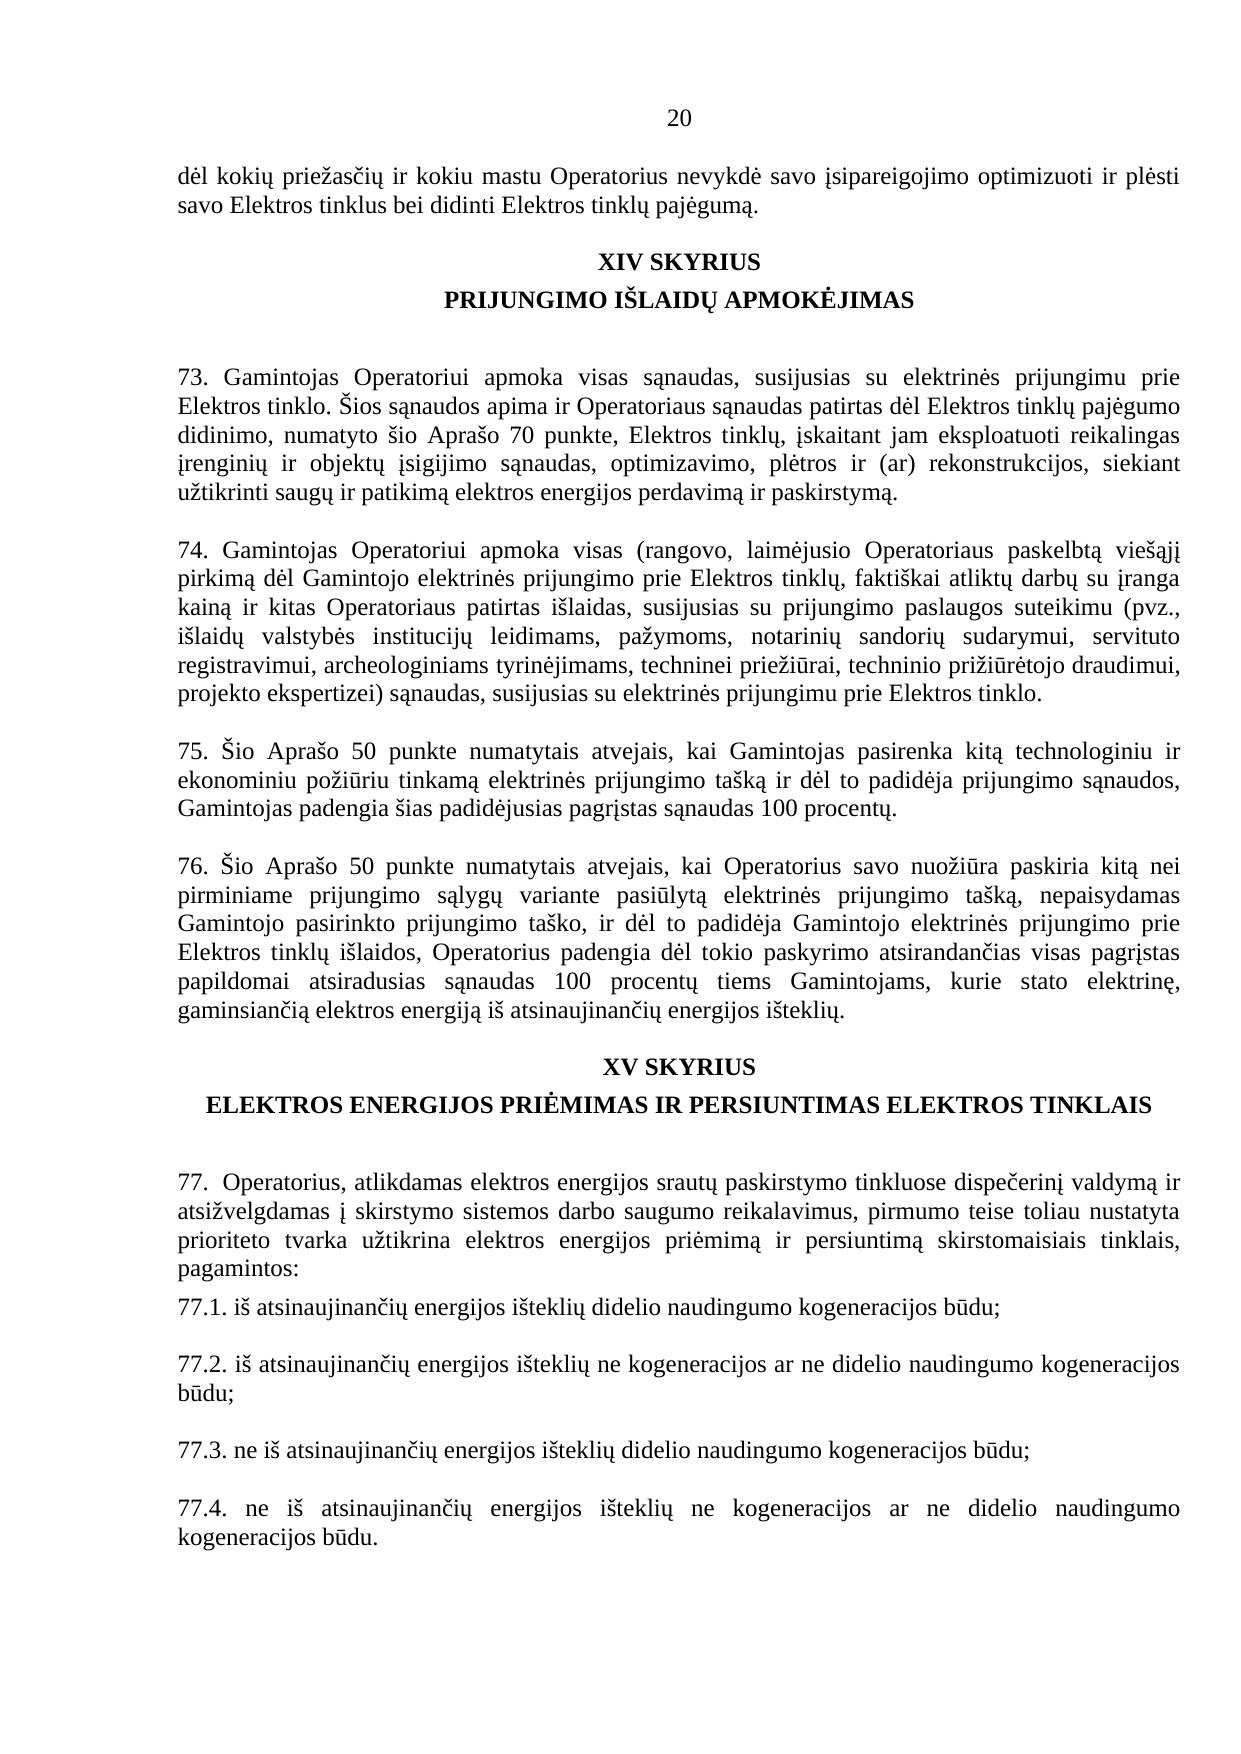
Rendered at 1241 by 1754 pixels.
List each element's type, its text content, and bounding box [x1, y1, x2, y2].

text PRIJUNGIMO IŠLAIDŲ APMOKĖJIMAS [177, 286, 1181, 314]
text 77.4. ne iš atsinaujinančių energijos išteklių ne kogeneracijos ar ne didelio naudingumo kogeneracijos būdu. [177, 1493, 1181, 1551]
text dėl kokių priežasčių ir kokiu mastu Operatorius nevykdė savo įsipareigojimo optimizuoti ir plėsti savo Elektros tinklus bei didinti Elektros tinklų pajėgumą. [177, 161, 1181, 218]
text ELEKTROS ENERGIJOS PRIĖMIMAS IR PERSIUNTIMAS ELEKTROS TINKLAIS [177, 1091, 1181, 1119]
text 74. Gamintojas Operatoriui apmoka visas (rangovo, laimėjusio Operatoriaus paskelbtą viešąjį pirkimą dėl Gamintojo elektrinės prijungimo prie Elektros tinklų, faktiškai atliktų darbų su įranga kainą ir kitas Operatoriaus patirtas išlaidas, susijusias su prijungimo paslaugos suteikimu (pvz., išlaidų valstybės institucijų leidimams, pažymoms, notarinių sandorių sudarymui, servituto registravimui, archeologiniams tyrinėjimams, techninei priežiūrai, techninio prižiūrėtojo draudimui, projekto ekspertizei) sąnaudas, susijusias su elektrinės prijungimu prie Elektros tinklo. [177, 535, 1181, 707]
text 77. Operatorius, atlikdamas elektros energijos srautų paskirstymo tinkluose dispečerinį valdymą ir atsižvelgdamas į skirstymo sistemos darbo saugumo reikalavimus, pirmumo teise toliau nustatyta prioriteto tvarka užtikrina elektros energijos priėmimą ir persiuntimą skirstomaisiais tinklais, pagamintos: [177, 1167, 1181, 1282]
text 73. Gamintojas Operatoriui apmoka visas sąnaudas, susijusias su elektrinės prijungimu prie Elektros tinklo. Šios sąnaudos apima ir Operatoriaus sąnaudas patirtas dėl Elektros tinklų pajėgumo didinimo, numatyto šio Aprašo 70 punkte, Elektros tinklų, įskaitant jam eksploatuoti reikalingas įrenginių ir objektų įsigijimo sąnaudas, optimizavimo, plėtros ir (ar) rekonstrukcijos, siekiant užtikrinti saugų ir patikimą elektros energijos perdavimą ir paskirstymą. [177, 362, 1181, 506]
text 75. Šio Aprašo 50 punkte numatytais atvejais, kai Gamintojas pasirenka kitą technologiniu ir ekonominiu požiūriu tinkamą elektrinės prijungimo tašką ir dėl to padidėja prijungimo sąnaudos, Gamintojas padengia šias padidėjusias pagrįstas sąnaudas 100 procentų. [177, 736, 1181, 822]
text XV SKYRIUS [177, 1052, 1181, 1081]
text 77.2. iš atsinaujinančių energijos išteklių ne kogeneracijos ar ne didelio naudingumo kogeneracijos būdu; [177, 1349, 1181, 1407]
text 77.3. ne iš atsinaujinančių energijos išteklių didelio naudingumo kogeneracijos būdu; [177, 1436, 1181, 1464]
text XIV SKYRIUS [177, 247, 1181, 276]
text 76. Šio Aprašo 50 punkte numatytais atvejais, kai Operatorius savo nuožiūra paskiria kitą nei pirminiame prijungimo sąlygų variante pasiūlytą elektrinės prijungimo tašką, nepaisydamas Gamintojo pasirinkto prijungimo taško, ir dėl to padidėja Gamintojo elektrinės prijungimo prie Elektros tinklų išlaidos, Operatorius padengia dėl tokio paskyrimo atsirandančias visas pagrįstas papildomai atsiradusias sąnaudas 100 procentų tiems Gamintojams, kurie stato elektrinę, gaminsiančią elektros energiją iš atsinaujinančių energijos išteklių. [177, 851, 1181, 1023]
text 77.1. iš atsinaujinančių energijos išteklių didelio naudingumo kogeneracijos būdu; [177, 1292, 1181, 1321]
